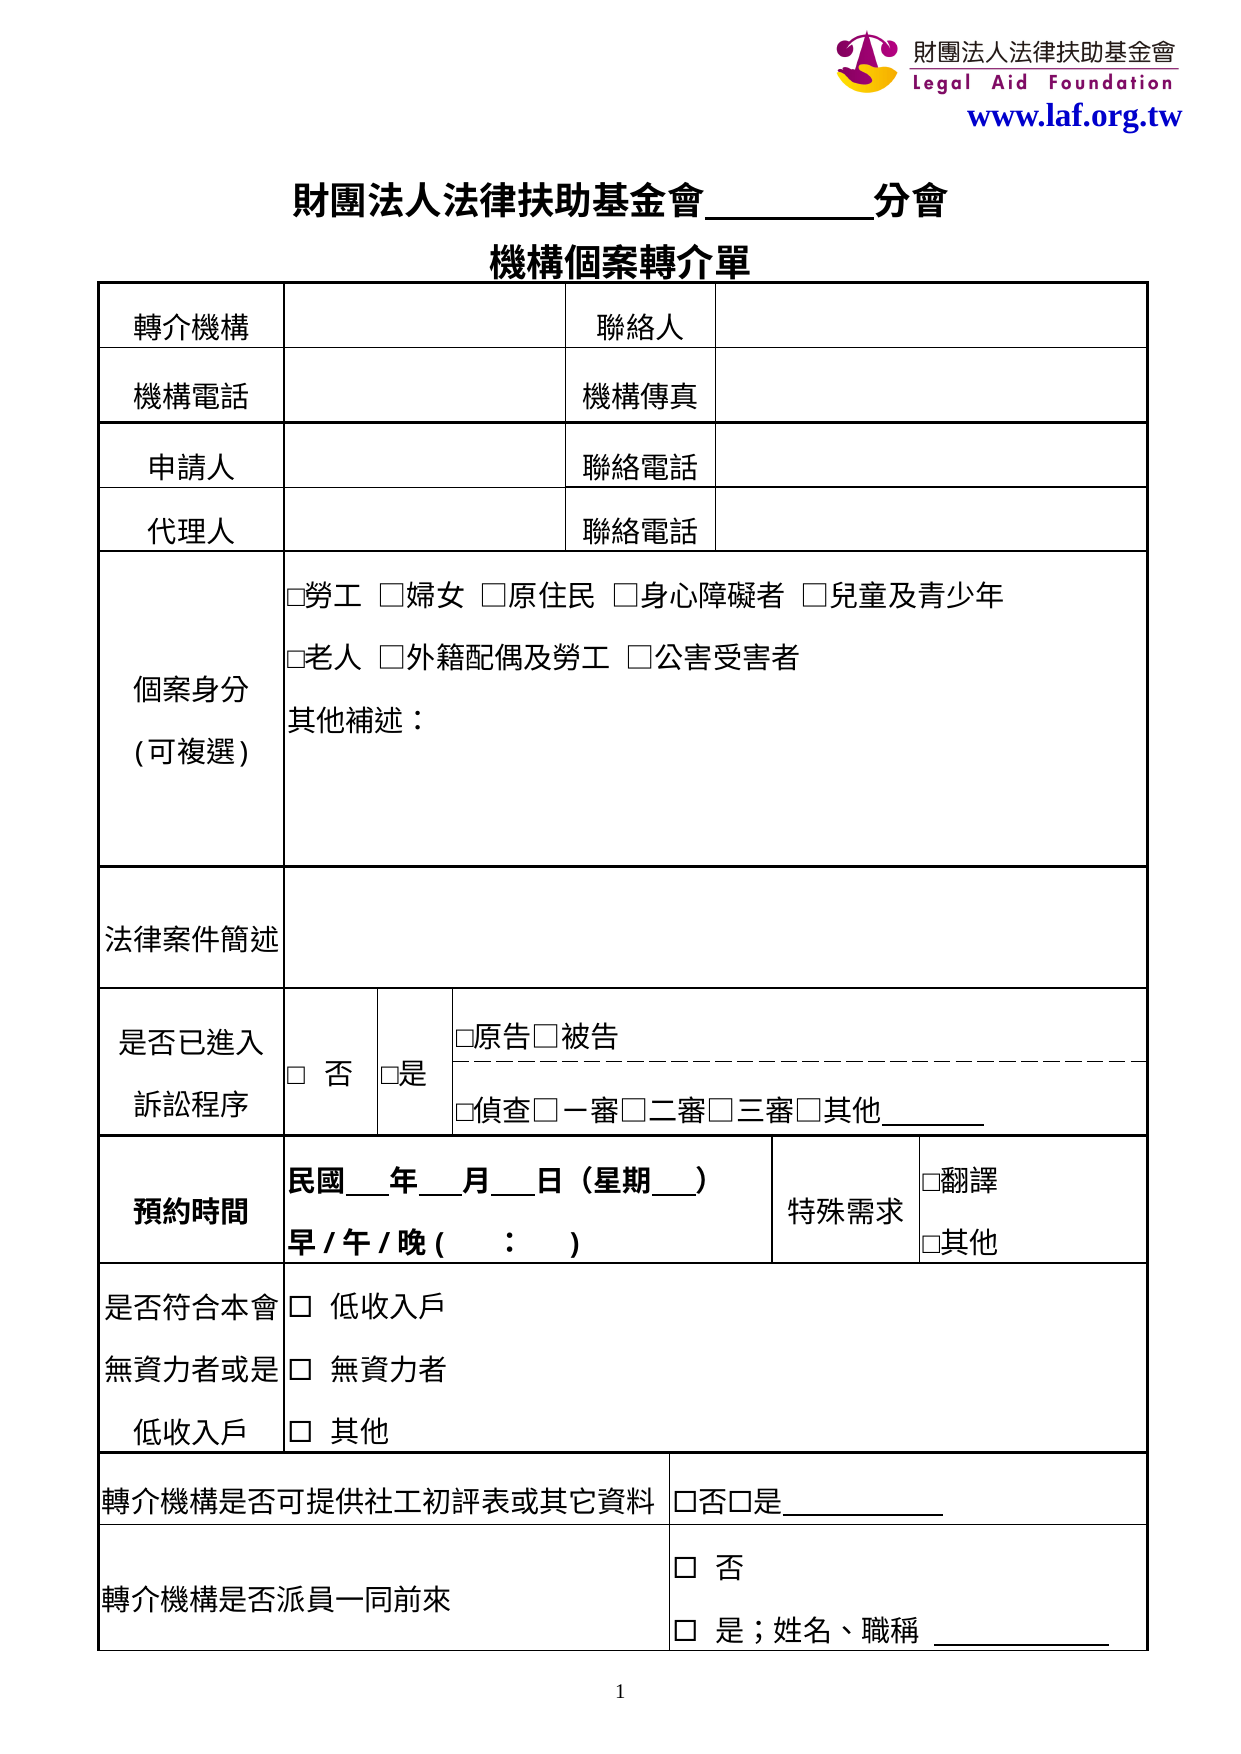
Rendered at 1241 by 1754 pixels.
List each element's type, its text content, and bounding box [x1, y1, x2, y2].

table_cell □原告□被告 [453, 989, 1146, 1061]
table_cell 轉介機構是否可提供社工初評表或其它資料 [100, 1454, 669, 1524]
table_header 聯絡人 [566, 284, 715, 347]
table_cell 機構電話 [100, 348, 283, 421]
table_cell 是否符合本會無資力者或是低收入戶 [100, 1264, 283, 1451]
table_cell [716, 488, 1146, 550]
table_cell 轉介機構是否派員一同前來 [100, 1525, 669, 1650]
table_cell [285, 868, 1146, 987]
table_cell □是 [378, 989, 452, 1134]
table_cell [285, 424, 565, 486]
text 財團法人法律扶助基金會 分會 [75, 156, 1165, 219]
table_cell 聯絡電話 [566, 424, 715, 486]
table_header 轉介機構 [100, 284, 283, 347]
table_cell 否 [285, 989, 377, 1134]
table_cell 個案身分 (可複選) [100, 552, 283, 864]
table_cell 申請人 [100, 424, 283, 486]
table_cell 是否已進入 訴訟程序 [100, 989, 283, 1134]
table_cell 法律案件簡述 [100, 868, 283, 987]
table_cell [716, 424, 1146, 486]
table_cell □偵查□ㄧ審□二審□三審□其他 [453, 1061, 1146, 1134]
table_cell 預約時間 [100, 1137, 283, 1262]
table_cell 聯絡電話 [566, 488, 715, 550]
table_cell 否是 [670, 1454, 1146, 1524]
table_cell 特殊需求 [773, 1137, 919, 1262]
text 機構個案轉介單 [75, 219, 1165, 281]
table_cell □翻譯 □其他 [920, 1137, 1146, 1262]
table_cell [285, 348, 565, 421]
table_cell □勞工 □婦女 □原住民 □身心障礙者 □兒童及青少年 □老人 □外籍配偶及勞工 □公害受害者 其他補述： [285, 552, 1146, 864]
table_header [716, 284, 1146, 347]
table_cell  低收入戶  無資力者  其他 [285, 1264, 1146, 1451]
table_cell 代理人 [100, 488, 283, 550]
table_cell 民國 年 月 日（星期 ） 早/午/晚( ： ) [285, 1137, 771, 1262]
table_cell [285, 488, 565, 550]
table_header [285, 284, 565, 347]
table_cell  否  是；姓名、職稱 [670, 1525, 1146, 1650]
table_cell 機構傳真 [566, 348, 715, 421]
table_cell [716, 348, 1146, 421]
